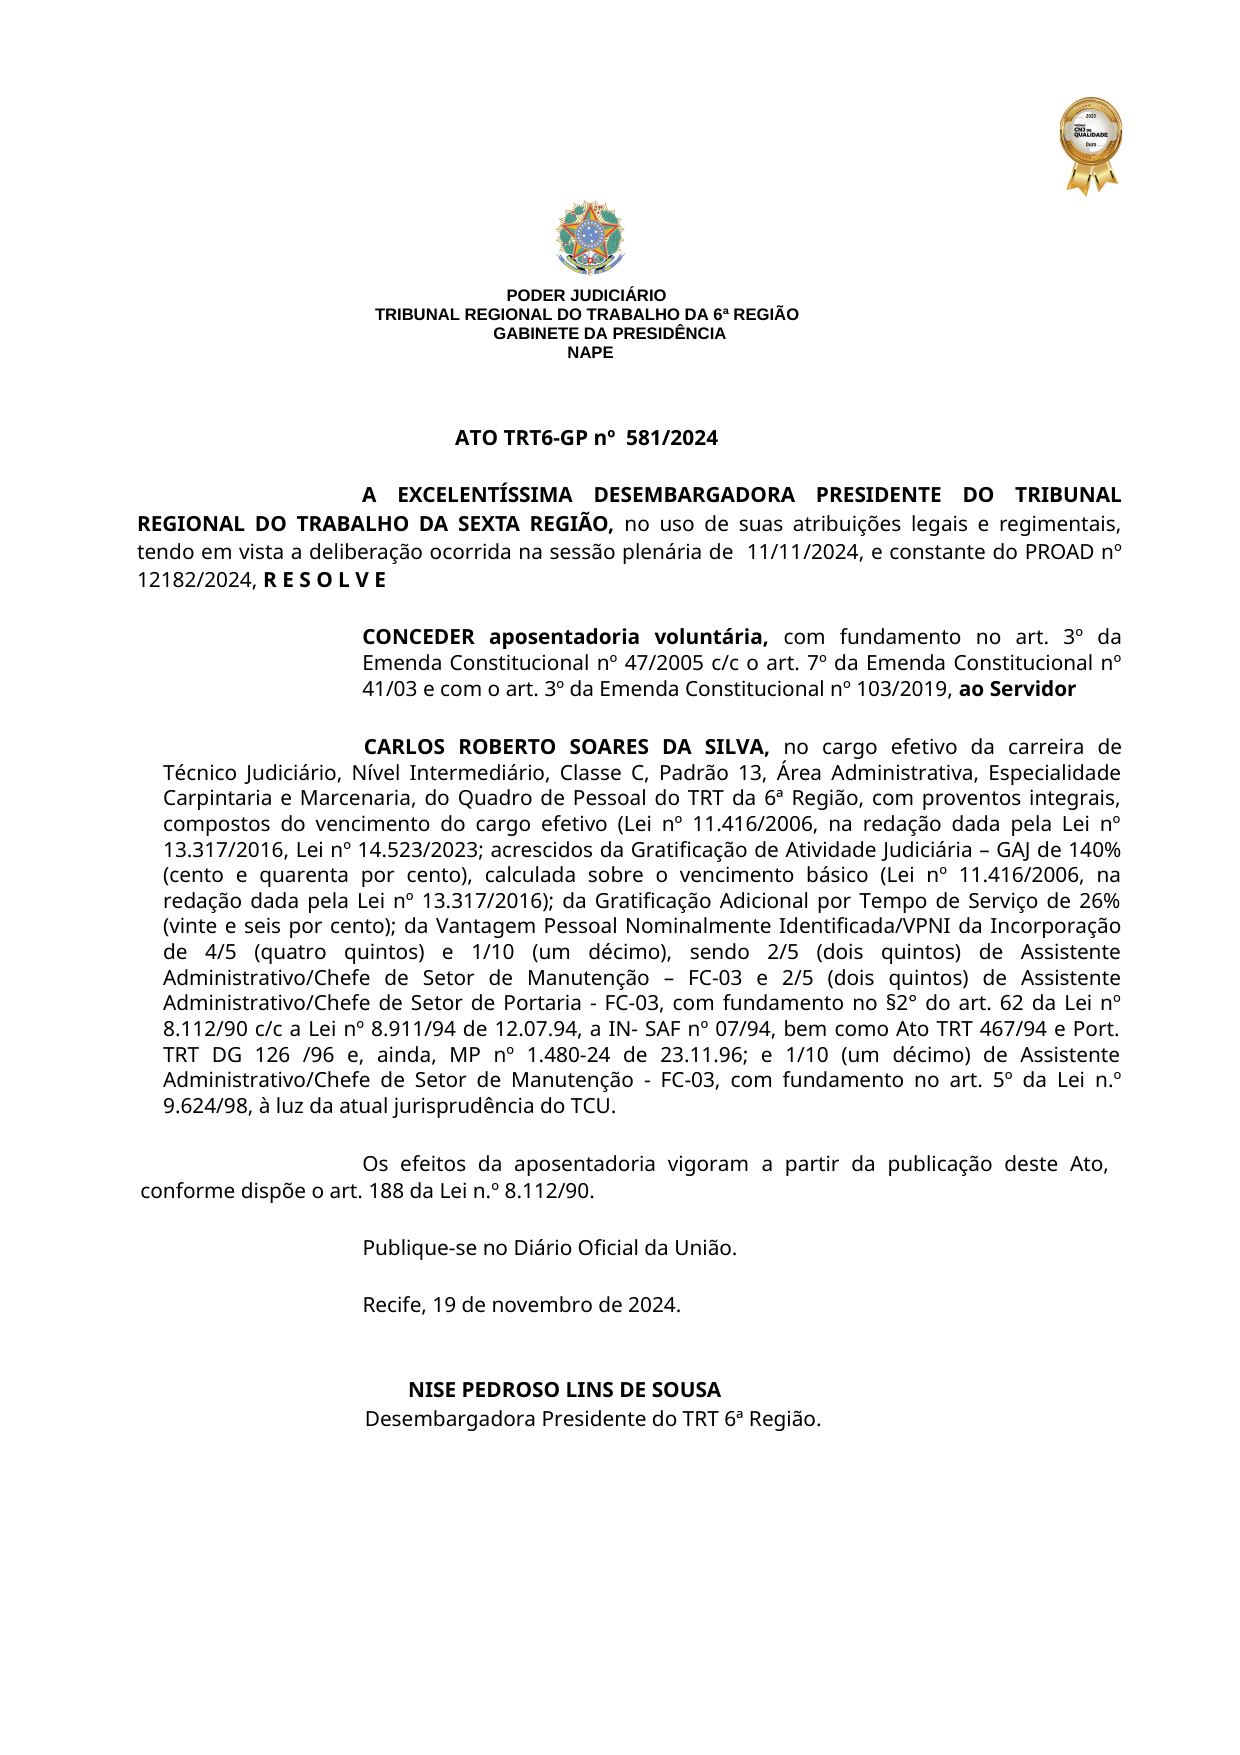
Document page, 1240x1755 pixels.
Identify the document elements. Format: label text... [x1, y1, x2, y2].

text CONCEDER aposentadoria voluntária, com fundamento no art. 3º da Emenda Constitucional nº 47/2005 c/c o art. 7º da Emenda Constitucional nº 41/03 e com o art. 3º da Emenda Constitucional nº 103/2019, ao Servidor [362, 622, 1122, 702]
text TRIBUNAL REGIONAL DO TRABALHO DA 6ª REGIÃO [52, 305, 1122, 324]
text GABINETE DA PRESIDÊNCIA [493, 324, 1122, 343]
text Desembargadora Presidente do TRT 6ª Região. [139, 1404, 1033, 1432]
picture [550, 196, 629, 280]
text NISE PEDROSO LINS DE SOUSA [139, 1376, 1033, 1404]
text NAPE [493, 343, 1122, 362]
picture [1059, 97, 1123, 197]
text Publique-se no Diário Oficial da União. [139, 1233, 1033, 1262]
text Os efeitos da aposentadoria vigoram a partir da publicação deste Ato, conforme dispõe o art. 188 da Lei n.º 8.112/90. [140, 1149, 1109, 1205]
text Recife, 19 de novembro de 2024. [139, 1290, 1033, 1319]
text PODER JUDICIÁRIO [51, 286, 1122, 305]
text ATO TRT6-GP nº 581/2024 [139, 423, 1033, 452]
text CARLOS ROBERTO SOARES DA SILVA, no cargo efetivo da carreira de Técnico Judiciário, Nível Intermediário, Classe C, Padrão 13, Área Administrativa, Especialidade Carpintaria e Marcenaria, do Quadro de Pessoal do TRT da 6ª Região, com proventos integrais, compostos do vencimento do cargo efetivo (Lei nº 11.416/2006, na redação dada pela Lei nº 13.317/2016, Lei nº 14.523/2023; acrescidos da Gratificação de Atividade Judiciária – GAJ de 140% (cento e quarenta por cento), calculada sobre o vencimento básico (Lei nº 11.416/2006, na redação dada pela Lei nº 13.317/2016); da Gratificação Adicional por Tempo de Serviço de 26% (vinte e seis por cento); da Vantagem Pessoal Nominalmente Identificada/VPNI da Incorporação de 4/5 (quatro quintos) e 1/10 (um décimo), sendo 2/5 (dois quintos) de Assistente Administrativo/Chefe de Setor de Manutenção – FC-03 e 2/5 (dois quintos) de Assistente Administrativo/Chefe de Setor de Portaria - FC-03, com fundamento no §2° do art. 62 da Lei nº 8.112/90 c/c a Lei nº 8.911/94 de 12.07.94, a IN- SAF nº 07/94, bem como Ato TRT 467/94 e Port. TRT DG 126 /96 e, ainda, MP nº 1.480-24 de 23.11.96; e 1/10 (um décimo) de Assistente Administrativo/Chefe de Setor de Manutenção - FC-03, com fundamento no art. 5º da Lei n.º 9.624/98, à luz da atual jurisprudência do TCU. [163, 732, 1122, 1119]
text A EXCELENTÍSSIMA DESEMBARGADORA PRESIDENTE DO TRIBUNAL REGIONAL DO TRABALHO DA SEXTA REGIÃO, no uso de suas atribuições legais e regimentais, tendo em vista a deliberação ocorrida na sessão plenária de 11/11/2024, e constante do PROAD nº 12182/2024, R E S O L V E [137, 480, 1122, 594]
